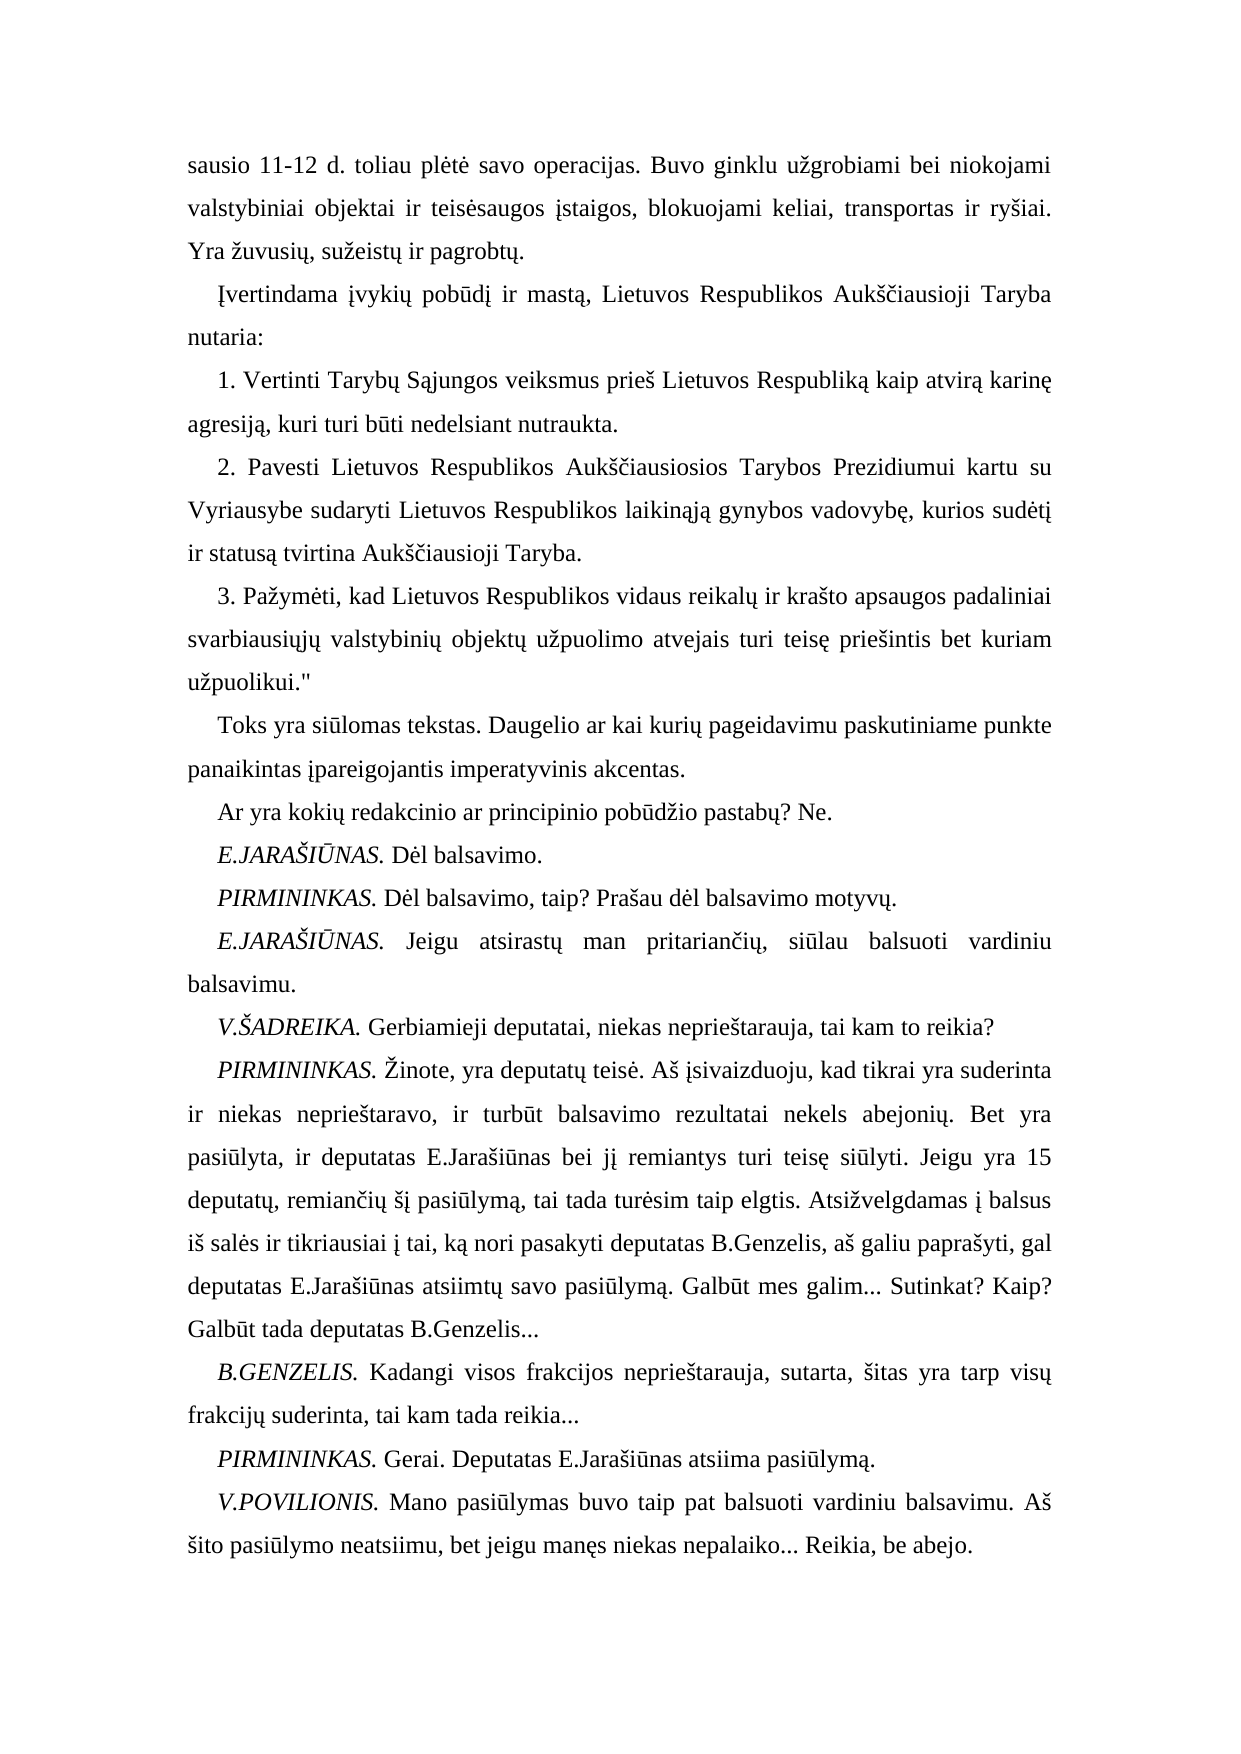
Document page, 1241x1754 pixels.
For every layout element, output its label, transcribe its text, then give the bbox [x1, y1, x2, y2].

text PIRMININKAS. Žinote, yra deputatų teisė. Aš įsivaizduoju, kad tikrai yra suderinta ir niekas neprieštaravo, ir turbūt balsavimo rezultatai nekels abejonių. Bet yra pasiūlyta, ir deputatas E.Jarašiūnas bei jį remiantys turi teisę siūlyti. Jeigu yra 15 deputatų, remiančių šį pasiūlymą, tai tada turėsim taip elgtis. Atsižvelgdamas į balsus iš salės ir tikriausiai į tai, ką nori pasakyti deputatas B.Genzelis, aš galiu paprašyti, gal deputatas E.Jarašiūnas atsiimtų savo pasiūlymą. Galbūt mes galim... Sutinkat? Kaip? Galbūt tada deputatas B.Genzelis... [187, 1056, 1053, 1343]
text 1. Vertinti Tarybų Sąjungos veiksmus prieš Lietuvos Respubliką kaip atvirą karinę agresiją, kuri turi būti nedelsiant nutraukta. [187, 366, 1053, 437]
text PIRMININKAS. Dėl balsavimo, taip? Prašau dėl balsavimo motyvų. [187, 883, 1053, 912]
text sausio 11-12 d. toliau plėtė savo operacijas. Buvo ginklu užgrobiami bei niokojami valstybiniai objektai ir teisėsaugos įstaigos, blokuojami keliai, transportas ir ryšiai. Yra žuvusių, sužeistų ir pagrobtų. [187, 150, 1053, 265]
text V.POVILIONIS. Mano pasiūlymas buvo taip pat balsuoti vardiniu balsavimu. Aš šito pasiūlymo neatsiimu, bet jeigu manęs niekas nepalaiko... Reikia, be abejo. [187, 1487, 1053, 1559]
text E.JARAŠIŪNAS. Jeigu atsirastų man pritariančių, siūlau balsuoti vardiniu balsavimu. [187, 926, 1053, 998]
text 2. Pavesti Lietuvos Respublikos Aukščiausiosios Tarybos Prezidiumui kartu su Vyriausybe sudaryti Lietuvos Respublikos laikinąją gynybos vadovybę, kurios sudėtį ir statusą tvirtina Aukščiausioji Taryba. [187, 452, 1053, 567]
text 3. Pažymėti, kad Lietuvos Respublikos vidaus reikalų ir krašto apsaugos padaliniai svarbiausiųjų valstybinių objektų užpuolimo atvejais turi teisę priešintis bet kuriam užpuolikui." [187, 581, 1053, 696]
text Ar yra kokių redakcinio ar principinio pobūdžio pastabų? Ne. [187, 797, 1053, 826]
text E.JARAŠIŪNAS. Dėl balsavimo. [187, 840, 1053, 869]
text V.ŠADREIKA. Gerbiamieji deputatai, niekas neprieštarauja, tai kam to reikia? [187, 1012, 1053, 1041]
text PIRMININKAS. Gerai. Deputatas E.Jarašiūnas atsiima pasiūlymą. [187, 1444, 1053, 1472]
text Įvertindama įvykių pobūdį ir mastą, Lietuvos Respublikos Aukščiausioji Taryba nutaria: [187, 279, 1053, 351]
text Toks yra siūlomas tekstas. Daugelio ar kai kurių pageidavimu paskutiniame punkte panaikintas įpareigojantis imperatyvinis akcentas. [187, 711, 1053, 782]
text B.GENZELIS. Kadangi visos frakcijos neprieštarauja, sutarta, šitas yra tarp visų frakcijų suderinta, tai kam tada reikia... [187, 1357, 1053, 1429]
